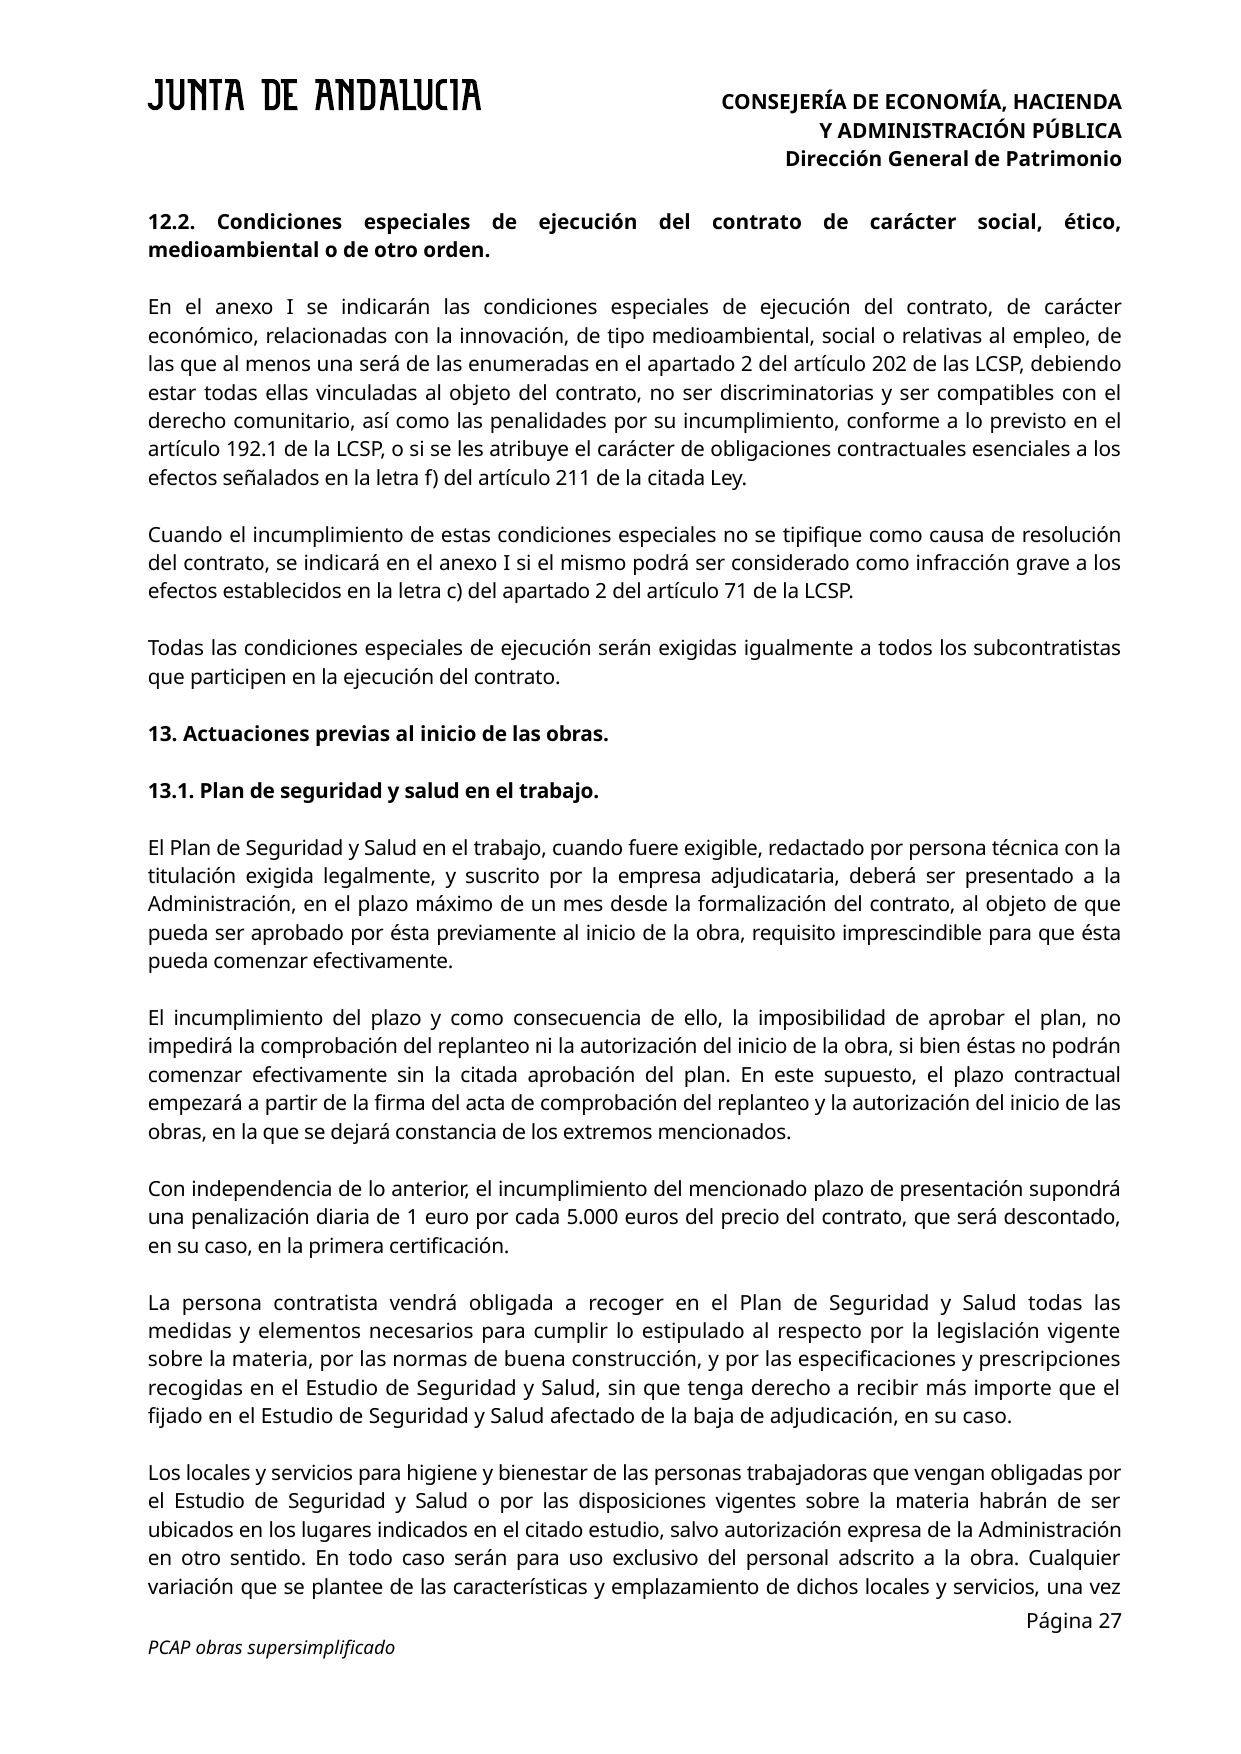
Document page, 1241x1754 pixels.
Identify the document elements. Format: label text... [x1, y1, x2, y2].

text Cuando el incumplimiento de estas condiciones especiales no se tipifique como causa de resolución del contrato, se indicará en el anexo I si el mismo podrá ser considerado como infracción grave a los efectos establecidos en la letra c) del apartado 2 del artículo 71 de la LCSP. [148, 520, 1122, 605]
text Los locales y servicios para higiene y bienestar de las personas trabajadoras que vengan obligadas por el Estudio de Seguridad y Salud o por las disposiciones vigentes sobre la materia habrán de ser ubicados en los lugares indicados en el citado estudio, salvo autorización expresa de la Administración en otro sentido. En todo caso serán para uso exclusivo del personal adscrito a la obra. Cualquier variación que se plantee de las características y emplazamiento de dichos locales y servicios, una vez [148, 1458, 1122, 1600]
text En el anexo I se indicarán las condiciones especiales de ejecución del contrato, de carácter económico, relacionadas con la innovación, de tipo medioambiental, social o relativas al empleo, de las que al menos una será de las enumeradas en el apartado 2 del artículo 202 de las LCSP, debiendo estar todas ellas vinculadas al objeto del contrato, no ser discriminatorias y ser compatibles con el derecho comunitario, así como las penalidades por su incumplimiento, conforme a lo previsto en el artículo 192.1 de la LCSP, o si se les atribuye el carácter de obligaciones contractuales esenciales a los efectos señalados en la letra f) del artículo 211 de la citada Ley. [148, 292, 1122, 491]
text 12.2. Condiciones especiales de ejecución del contrato de carácter social, ético, medioambiental o de otro orden. [148, 207, 1122, 264]
text 13.1. Plan de seguridad y salud en el trabajo. [148, 776, 1122, 804]
text Todas las condiciones especiales de ejecución serán exigidas igualmente a todos los subcontratistas que participen en la ejecución del contrato. [148, 633, 1122, 690]
text Con independencia de lo anterior, el incumplimiento del mencionado plazo de presentación supondrá una penalización diaria de 1 euro por cada 5.000 euros del precio del contrato, que será descontado, en su caso, en la primera certificación. [148, 1174, 1122, 1259]
text El incumplimiento del plazo y como consecuencia de ello, la imposibilidad de aprobar el plan, no impedirá la comprobación del replanteo ni la autorización del inicio de la obra, si bien éstas no podrán comenzar efectivamente sin la citada aprobación del plan. En este supuesto, el plazo contractual empezará a partir de la firma del acta de comprobación del replanteo y la autorización del inicio de las obras, en la que se dejará constancia de los extremos mencionados. [148, 1003, 1122, 1145]
text 13. Actuaciones previas al inicio de las obras. [148, 719, 1122, 747]
text El Plan de Seguridad y Salud en el trabajo, cuando fuere exigible, redactado por persona técnica con la titulación exigida legalmente, y suscrito por la empresa adjudicataria, deberá ser presentado a la Administración, en el plazo máximo de un mes desde la formalización del contrato, al objeto de que pueda ser aprobado por ésta previamente al inicio de la obra, requisito imprescindible para que ésta pueda comenzar efectivamente. [148, 833, 1122, 975]
text La persona contratista vendrá obligada a recoger en el Plan de Seguridad y Salud todas las medidas y elementos necesarios para cumplir lo estipulado al respecto por la legislación vigente sobre la materia, por las normas de buena construcción, y por las especificaciones y prescripciones recogidas en el Estudio de Seguridad y Salud, sin que tenga derecho a recibir más importe que el fijado en el Estudio de Seguridad y Salud afectado de la baja de adjudicación, en su caso. [148, 1288, 1122, 1430]
